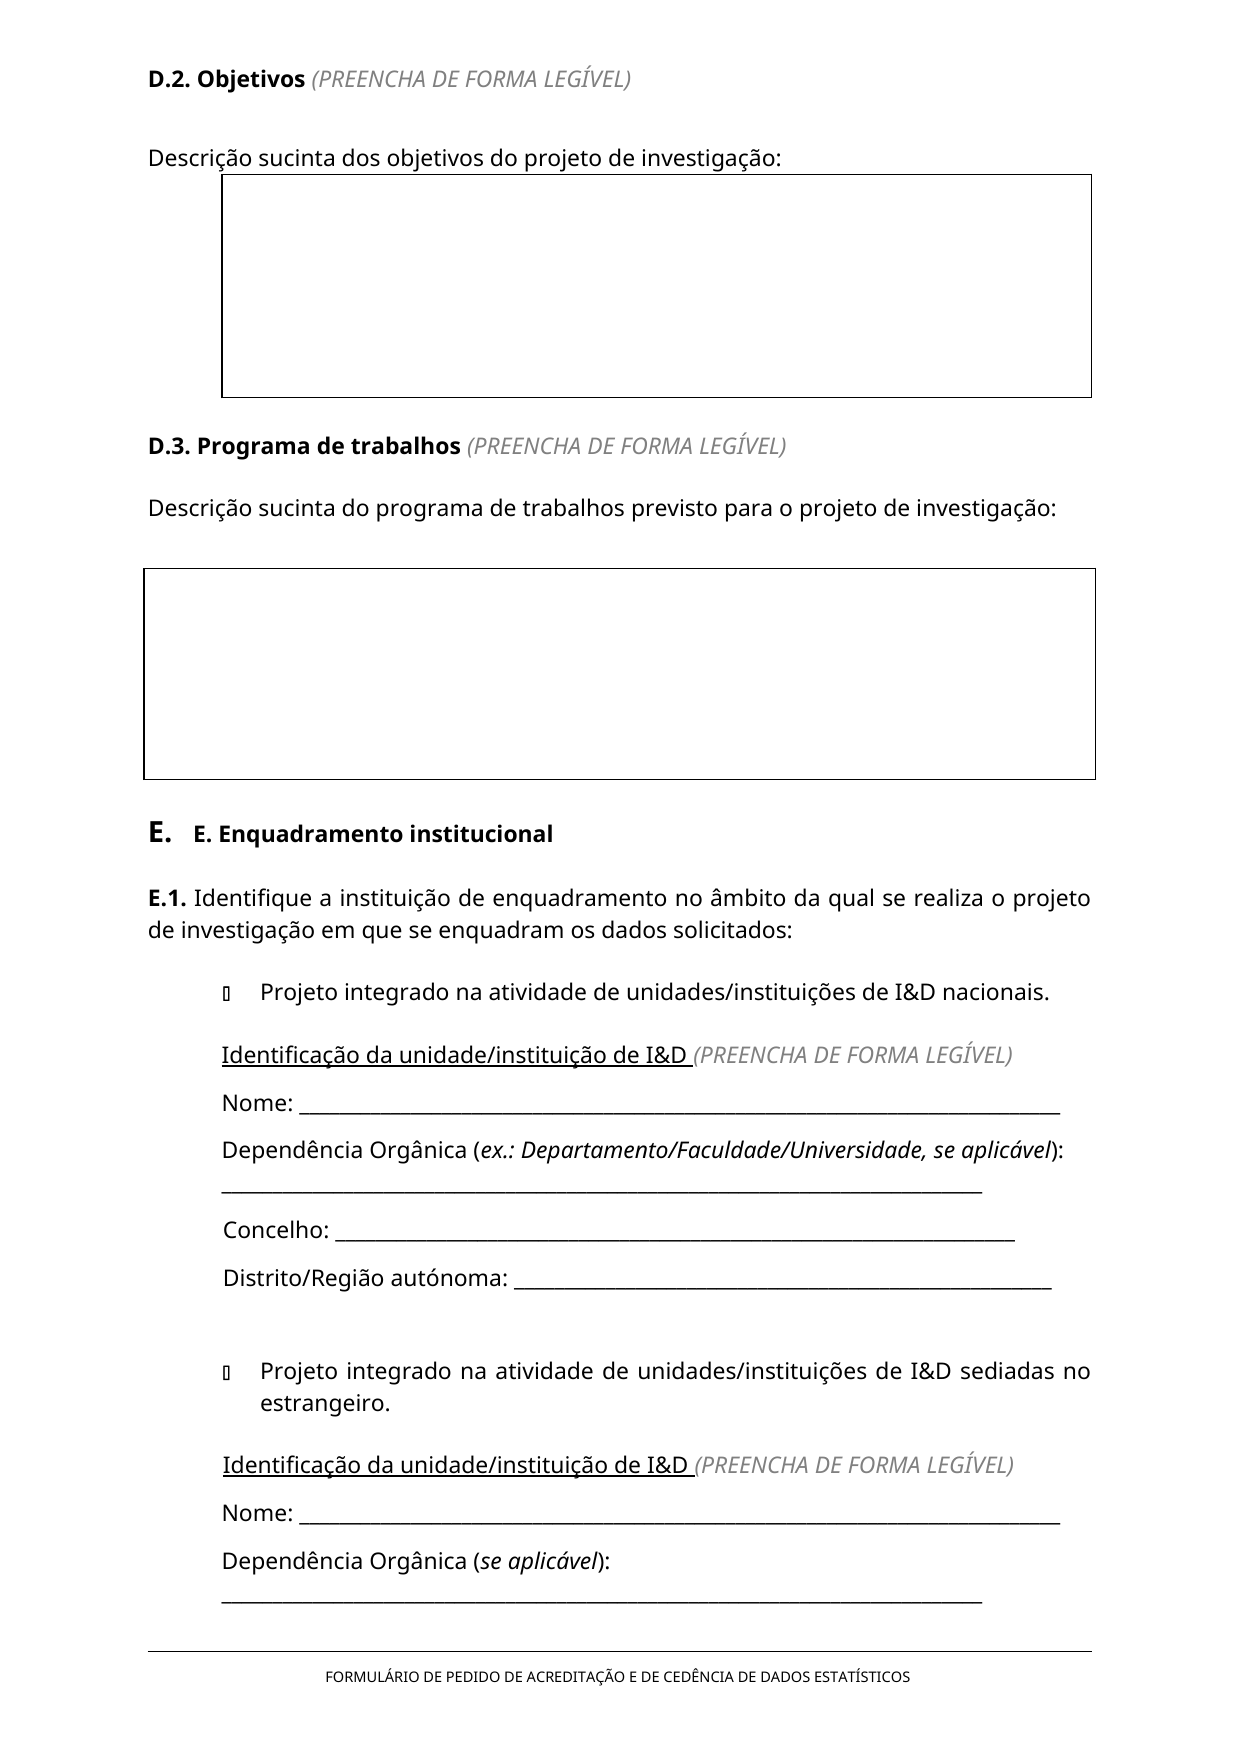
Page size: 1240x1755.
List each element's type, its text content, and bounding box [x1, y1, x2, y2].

text [145, 569, 1095, 779]
text E.1. Identifique a instituição de enquadramento no âmbito da qual se realiza o projeto de investigação em que se enquadram os dados solicitados: [148, 882, 1092, 945]
list E. Enquadramento institucional [148, 811, 1092, 851]
text Descrição sucinta do programa de trabalhos previsto para o projeto de investigação: [148, 492, 1092, 523]
text D.3. Programa de trabalhos (PREENCHA DE FORMA LEGÍVEL) [148, 430, 1092, 461]
text Nome: ___________________________________________________________________________ [221, 1497, 1092, 1528]
text D.2. Objetivos (PREENCHA DE FORMA LEGÍVEL) [148, 63, 1092, 94]
text Descrição sucinta dos objetivos do projeto de investigação: [148, 142, 1092, 173]
text Dependência Orgânica (se aplicável): ___________________________________________________________________________ [221, 1545, 1092, 1607]
list Projeto integrado na atividade de unidades/instituições de I&D nacionais. [223, 976, 1092, 1007]
text Nome: ___________________________________________________________________________ [221, 1087, 1092, 1118]
text Distrito/Região autónoma: _____________________________________________________ [223, 1262, 1092, 1293]
list Projeto integrado na atividade de unidades/instituições de I&D sediadas no estrangeiro. [223, 1355, 1092, 1418]
text Dependência Orgânica (ex.: Departamento/Faculdade/Universidade, se aplicável): ___________________________________________________________________________ [221, 1134, 1092, 1197]
text Concelho: ___________________________________________________________________ [223, 1214, 1092, 1245]
text Identificação da unidade/instituição de I&D (PREENCHA DE FORMA LEGÍVEL) [221, 1039, 1092, 1070]
text Identificação da unidade/instituição de I&D (PREENCHA DE FORMA LEGÍVEL) [223, 1449, 1092, 1480]
